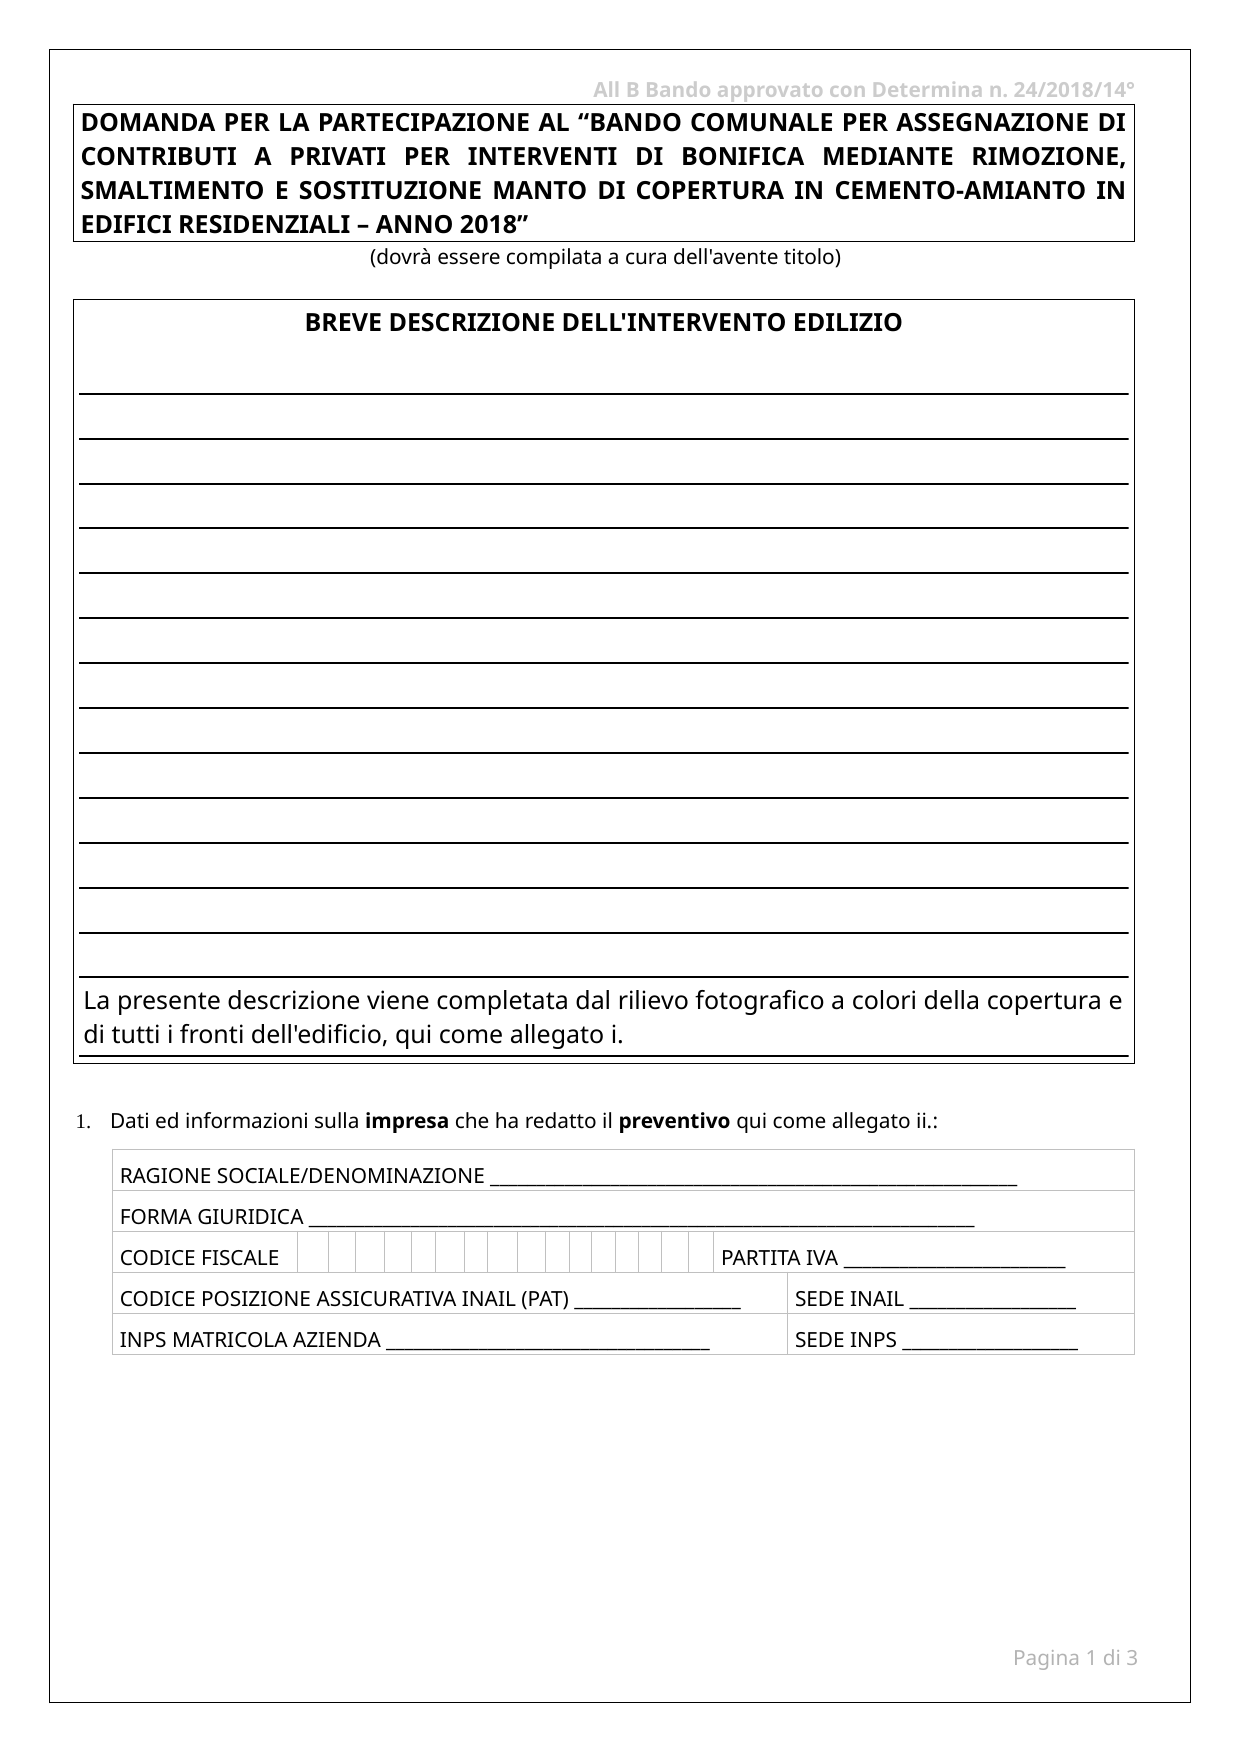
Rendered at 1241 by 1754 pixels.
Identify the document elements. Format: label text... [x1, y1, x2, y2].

table_cell [662, 1232, 688, 1272]
table_cell SEDE INAIL __________________ [788, 1273, 1134, 1313]
table_cell [488, 1232, 517, 1272]
table_cell [465, 1232, 487, 1272]
table_cell [412, 1232, 435, 1272]
table_header DOMANDA PER LA PARTECIPAZIONE AL “BANDO COMUNALE PER ASSEGNAZIONE DI CONTRIBUTI A PRIVATI PER INTERVENTI DI BONIFICA MEDIANTE RIMOZIONE, SMALTIMENTO E SOSTITUZIONE MANTO DI COPERTURA IN CEMENTO-AMIANTO IN EDIFICI RESIDENZIALI – ANNO 2018” [74, 105, 1134, 241]
table_cell [546, 1232, 569, 1272]
table_cell INPS MATRICOLA AZIENDA ___________________________________ [113, 1314, 787, 1354]
table_cell CODICE POSIZIONE ASSICURATIVA INAIL (PAT) __________________ [113, 1273, 787, 1313]
table_cell La presente descrizione viene completata dal rilievo fotografico a colori della copertura e di tutti i fronti dell'edificio, qui come allegato i. [74, 344, 1134, 1063]
text (dovrà essere compilata a cura dell'avente titolo) [73, 242, 1138, 270]
table_cell [385, 1232, 411, 1272]
table_cell [639, 1232, 661, 1272]
table_cell [329, 1232, 355, 1272]
table_cell [592, 1232, 615, 1272]
table_cell [298, 1232, 328, 1272]
table_cell [518, 1232, 545, 1272]
table_cell PARTITA IVA ________________________ [714, 1232, 1134, 1272]
table_cell [616, 1232, 638, 1272]
table_cell [436, 1232, 464, 1272]
table_header RAGIONE SOCIALE/DENOMINAZIONE _________________________________________________________ [113, 1150, 1134, 1189]
list Dati ed informazioni sulla impresa che ha redatto il preventivo qui come allegato ii.: [75, 1106, 1138, 1134]
table_cell [689, 1232, 713, 1272]
table_cell [570, 1232, 591, 1272]
table_header BREVE DESCRIZIONE DELL'INTERVENTO EDILIZIO [74, 300, 1134, 344]
table_cell [356, 1232, 384, 1272]
table_cell FORMA GIURIDICA ________________________________________________________________________ [113, 1191, 1134, 1231]
table_cell SEDE INPS ___________________ [788, 1314, 1134, 1354]
table_cell CODICE FISCALE [113, 1232, 297, 1272]
